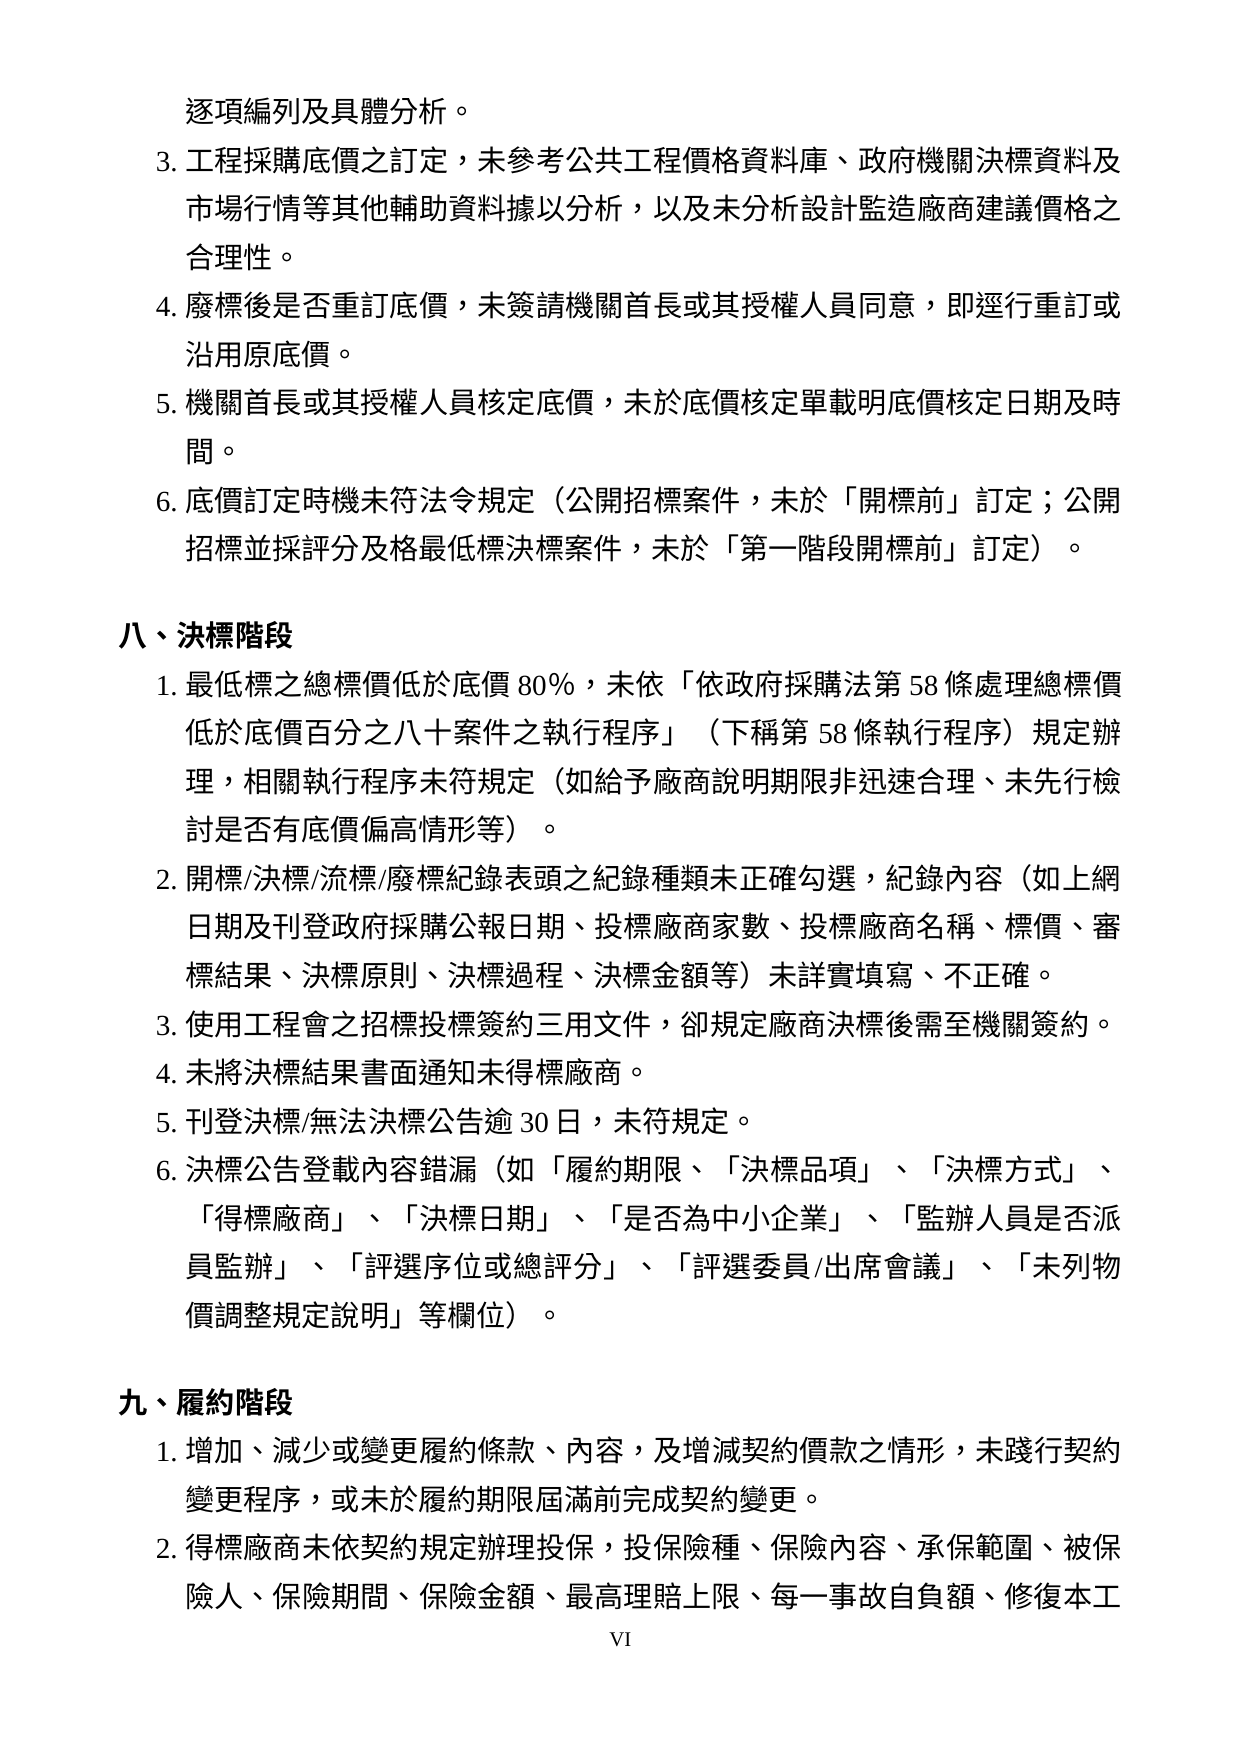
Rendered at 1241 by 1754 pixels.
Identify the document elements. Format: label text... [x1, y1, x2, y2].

list 未將決標結果書面通知未得標廠商。 [156, 1050, 1122, 1092]
list 底價訂定時機未符法令規定（公開招標案件，未於「開標前」訂定；公開招標並採評分及格最低標決標案件，未於「第一階段開標前」訂定）。 [156, 477, 1122, 568]
list 最低標之總標價低於底價80％，未依「依政府採購法第58條處理總標價低於底價百分之八十案件之執行程序」（下稱第58條執行程序）規定辦理，相關執行程序未符規定（如給予廠商說明期限非迅速合理、未先行檢討是否有底價偏高情形等）。 [156, 661, 1122, 849]
list 機關首長或其授權人員核定底價，未於底價核定單載明底價核定日期及時間。 [156, 380, 1122, 471]
list 決標公告登載內容錯漏（如「履約期限、「決標品項」、「決標方式」、「得標廠商」、「決標日期」、「是否為中小企業」、「監辦人員是否派員監辦」、「評選序位或總評分」、「評選委員/出席會議」、「未列物價調整規定說明」等欄位）。 [156, 1147, 1122, 1335]
list 得標廠商未依契約規定辦理投保，投保險種、保險內容、承保範圍、被保險人、保險期間、保險金額、最高理賠上限、每一事故自負額、修復本工 [156, 1525, 1122, 1616]
list 增加、減少或變更履約條款、內容，及增減契約價款之情形，未踐行契約變更程序，或未於履約期限屆滿前完成契約變更。 [156, 1428, 1122, 1519]
list 開標/決標/流標/廢標紀錄表頭之紀錄種類未正確勾選，紀錄內容（如上網日期及刊登政府採購公報日期、投標廠商家數、投標廠商名稱、標價、審標結果、決標原則、決標過程、決標金額等）未詳實填寫、不正確。 [156, 856, 1122, 995]
list 刊登決標/無法決標公告逾30日，未符規定。 [156, 1098, 1122, 1141]
list 逐項編列及具體分析。 [156, 89, 1122, 131]
text 八、決標階段 [118, 613, 1122, 655]
list 工程採購底價之訂定，未參考公共工程價格資料庫、政府機關決標資料及市場行情等其他輔助資料據以分析，以及未分析設計監造廠商建議價格之合理性。 [156, 137, 1122, 277]
text 九、履約階段 [118, 1379, 1122, 1422]
list 廢標後是否重訂底價，未簽請機關首長或其授權人員同意，即逕行重訂或沿用原底價。 [156, 283, 1122, 374]
list 使用工程會之招標投標簽約三用文件，卻規定廠商決標後需至機關簽約。 [156, 1001, 1122, 1043]
